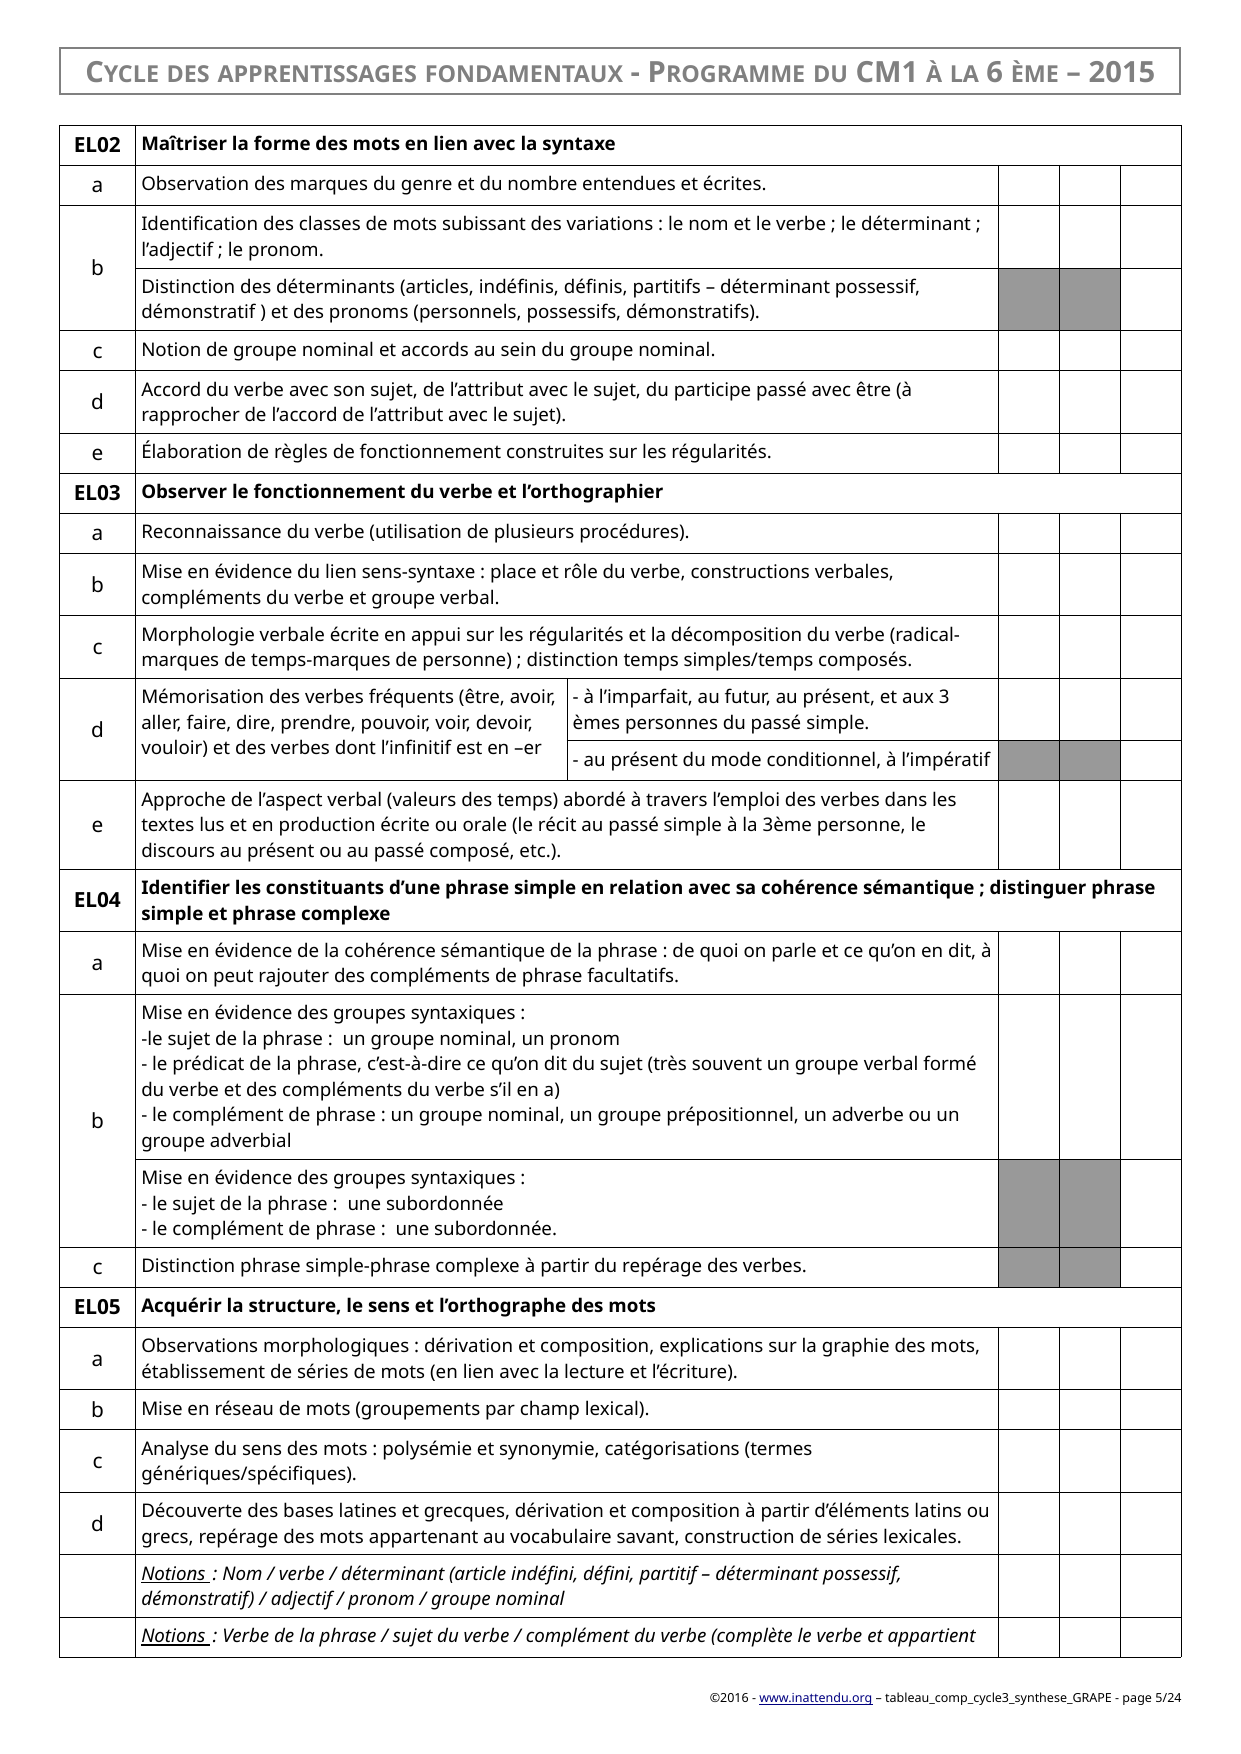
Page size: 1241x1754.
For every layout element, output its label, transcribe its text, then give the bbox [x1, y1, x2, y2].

table_cell [1060, 1430, 1120, 1492]
table_cell Distinction phrase simple-phrase complexe à partir du repérage des verbes. [136, 1248, 998, 1287]
table_cell [1060, 932, 1120, 994]
table_cell [1121, 554, 1181, 615]
table_cell Identification des classes de mots subissant des variations : le nom et le verbe ; le déterminant ; l’adjectif ; le pronom. [136, 206, 998, 267]
table_cell [1121, 434, 1181, 473]
table_cell a [60, 166, 135, 205]
table_cell e [60, 781, 135, 868]
table_cell [999, 1390, 1059, 1429]
table_cell Notions : Verbe de la phrase / sujet du verbe / complément du verbe (complète le verbe et appartient [136, 1618, 998, 1657]
table_cell Mémorisation des verbes fréquents (être, avoir, aller, faire, dire, prendre, pouvoir, voir, devoir, vouloir) et des verbes dont l’infinitif est en –er [136, 679, 567, 780]
table_cell [1060, 1390, 1120, 1429]
table_cell [1060, 781, 1120, 868]
table_cell Notions : Nom / verbe / déterminant (article indéfini, défini, partitif – déterminant possessif, démonstratif) / adjectif / pronom / groupe nominal [136, 1555, 998, 1617]
table_cell Mise en évidence des groupes syntaxiques : - le sujet de la phrase : une subordonnée - le complément de phrase : une subordonnée. [136, 1160, 998, 1247]
table_cell Analyse du sens des mots : polysémie et synonymie, catégorisations (termes génériques/spécifiques). [136, 1430, 998, 1492]
table_cell [1060, 1248, 1120, 1287]
table_cell Découverte des bases latines et grecques, dérivation et composition à partir d’éléments latins ou grecs, repérage des mots appartenant au vocabulaire savant, construction de séries lexicales. [136, 1493, 998, 1554]
table_cell Élaboration de règles de fonctionnement construites sur les régularités. [136, 434, 998, 473]
table_cell d [60, 679, 135, 780]
table_cell [1121, 206, 1181, 267]
table_cell Reconnaissance du verbe (utilisation de plusieurs procédures). [136, 514, 998, 553]
table_cell [999, 331, 1059, 370]
table_cell [1060, 741, 1120, 780]
table_cell Acquérir la structure, le sens et l’orthographe des mots [136, 1288, 1181, 1327]
table_cell [1060, 331, 1120, 370]
table_cell b [60, 1390, 135, 1429]
table_cell d [60, 1493, 135, 1554]
table_cell c [60, 1248, 135, 1287]
table_cell [999, 269, 1059, 330]
table_cell [999, 616, 1059, 678]
table_cell [999, 1328, 1059, 1389]
table_cell [1121, 679, 1181, 740]
table_cell [1060, 434, 1120, 473]
table_cell [999, 1430, 1059, 1492]
table_cell [1060, 514, 1120, 553]
table_cell c [60, 616, 135, 678]
table_cell [999, 1618, 1059, 1657]
table_cell EL02 [60, 126, 135, 165]
table_cell [1060, 616, 1120, 678]
table_cell [1121, 269, 1181, 330]
table_cell [999, 1160, 1059, 1247]
table_cell [1060, 1555, 1120, 1617]
table_cell e [60, 434, 135, 473]
table_cell [1121, 1618, 1181, 1657]
table_cell [999, 679, 1059, 740]
table_cell [1060, 554, 1120, 615]
table_cell [1121, 781, 1181, 868]
table_cell - à l’imparfait, au futur, au présent, et aux 3 èmes personnes du passé simple. [568, 679, 998, 740]
table_cell [1121, 1160, 1181, 1247]
table_cell [1121, 741, 1181, 780]
table_cell c [60, 1430, 135, 1492]
table_cell [1121, 1493, 1181, 1554]
table_cell [999, 741, 1059, 780]
table_cell Morphologie verbale écrite en appui sur les régularités et la décomposition du verbe (radical- marques de temps-marques de personne) ; distinction temps simples/temps composés. [136, 616, 998, 678]
table_cell [1121, 932, 1181, 994]
table_cell [999, 554, 1059, 615]
table_cell [1060, 1160, 1120, 1247]
table_cell Accord du verbe avec son sujet, de l’attribut avec le sujet, du participe passé avec être (à rapprocher de l’accord de l’attribut avec le sujet). [136, 371, 998, 433]
table_cell Observer le fonctionnement du verbe et l’orthographier [136, 474, 1181, 513]
table_cell [1060, 1493, 1120, 1554]
table_cell [1121, 1555, 1181, 1617]
table_cell EL05 [60, 1288, 135, 1327]
table_cell [1060, 679, 1120, 740]
table_cell [999, 1248, 1059, 1287]
table_cell Maîtriser la forme des mots en lien avec la syntaxe [136, 126, 1181, 165]
table_cell [1121, 371, 1181, 433]
table_cell Distinction des déterminants (articles, indéfinis, définis, partitifs – déterminant possessif, démonstratif ) et des pronoms (personnels, possessifs, démonstratifs). [136, 269, 998, 330]
table_cell [1060, 1618, 1120, 1657]
table_cell [1060, 269, 1120, 330]
table_cell Mise en évidence de la cohérence sémantique de la phrase : de quoi on parle et ce qu’on en dit, à quoi on peut rajouter des compléments de phrase facultatifs. [136, 932, 998, 994]
table_cell [999, 206, 1059, 267]
table_cell - au présent du mode conditionnel, à l’impératif [568, 741, 998, 780]
table_cell [999, 781, 1059, 868]
table_cell a [60, 514, 135, 553]
table_cell [1121, 331, 1181, 370]
table_cell Observations morphologiques : dérivation et composition, explications sur la graphie des mots, établissement de séries de mots (en lien avec la lecture et l’écriture). [136, 1328, 998, 1389]
table_cell [1121, 1328, 1181, 1389]
table_cell d [60, 371, 135, 433]
table_cell c [60, 331, 135, 370]
table_cell [1060, 371, 1120, 433]
table_cell b [60, 554, 135, 615]
table_cell [999, 514, 1059, 553]
table_cell [1121, 514, 1181, 553]
table_cell [999, 434, 1059, 473]
table_cell [1121, 995, 1181, 1158]
table_cell [1121, 1430, 1181, 1492]
table_cell Mise en évidence du lien sens-syntaxe : place et rôle du verbe, constructions verbales, compléments du verbe et groupe verbal. [136, 554, 998, 615]
table_cell Notion de groupe nominal et accords au sein du groupe nominal. [136, 331, 998, 370]
table_cell [1121, 1390, 1181, 1429]
table_cell [999, 932, 1059, 994]
table_cell [999, 995, 1059, 1158]
table_cell [1121, 166, 1181, 205]
table_cell Mise en réseau de mots (groupements par champ lexical). [136, 1390, 998, 1429]
table_cell [1121, 616, 1181, 678]
table_cell b [60, 995, 135, 1247]
table_cell [1121, 1248, 1181, 1287]
table_cell Observation des marques du genre et du nombre entendues et écrites. [136, 166, 998, 205]
table_cell [1060, 206, 1120, 267]
table_cell [1060, 995, 1120, 1158]
table_cell b [60, 206, 135, 330]
table_cell EL03 [60, 474, 135, 513]
table_cell Mise en évidence des groupes syntaxiques : -le sujet de la phrase : un groupe nominal, un pronom - le prédicat de la phrase, c’est-à-dire ce qu’on dit du sujet (très souvent un groupe verbal formé du verbe et des compléments du verbe s’il en a) - le complément de phrase : un groupe nominal, un groupe prépositionnel, un adverbe ou un groupe adverbial [136, 995, 998, 1158]
table_cell [999, 1555, 1059, 1617]
table_cell a [60, 1328, 135, 1389]
table_cell [999, 166, 1059, 205]
table_cell [60, 1618, 135, 1657]
table_cell [999, 1493, 1059, 1554]
table_cell [1060, 166, 1120, 205]
table_cell a [60, 932, 135, 994]
table_cell [999, 371, 1059, 433]
table_cell [1060, 1328, 1120, 1389]
table_cell Approche de l’aspect verbal (valeurs des temps) abordé à travers l’emploi des verbes dans les textes lus et en production écrite ou orale (le récit au passé simple à la 3ème personne, le discours au présent ou au passé composé, etc.). [136, 781, 998, 868]
table_cell EL04 [60, 870, 135, 931]
table_cell [60, 1555, 135, 1617]
table_cell Identifier les constituants d’une phrase simple en relation avec sa cohérence sémantique ; distinguer phrase simple et phrase complexe [136, 870, 1181, 931]
